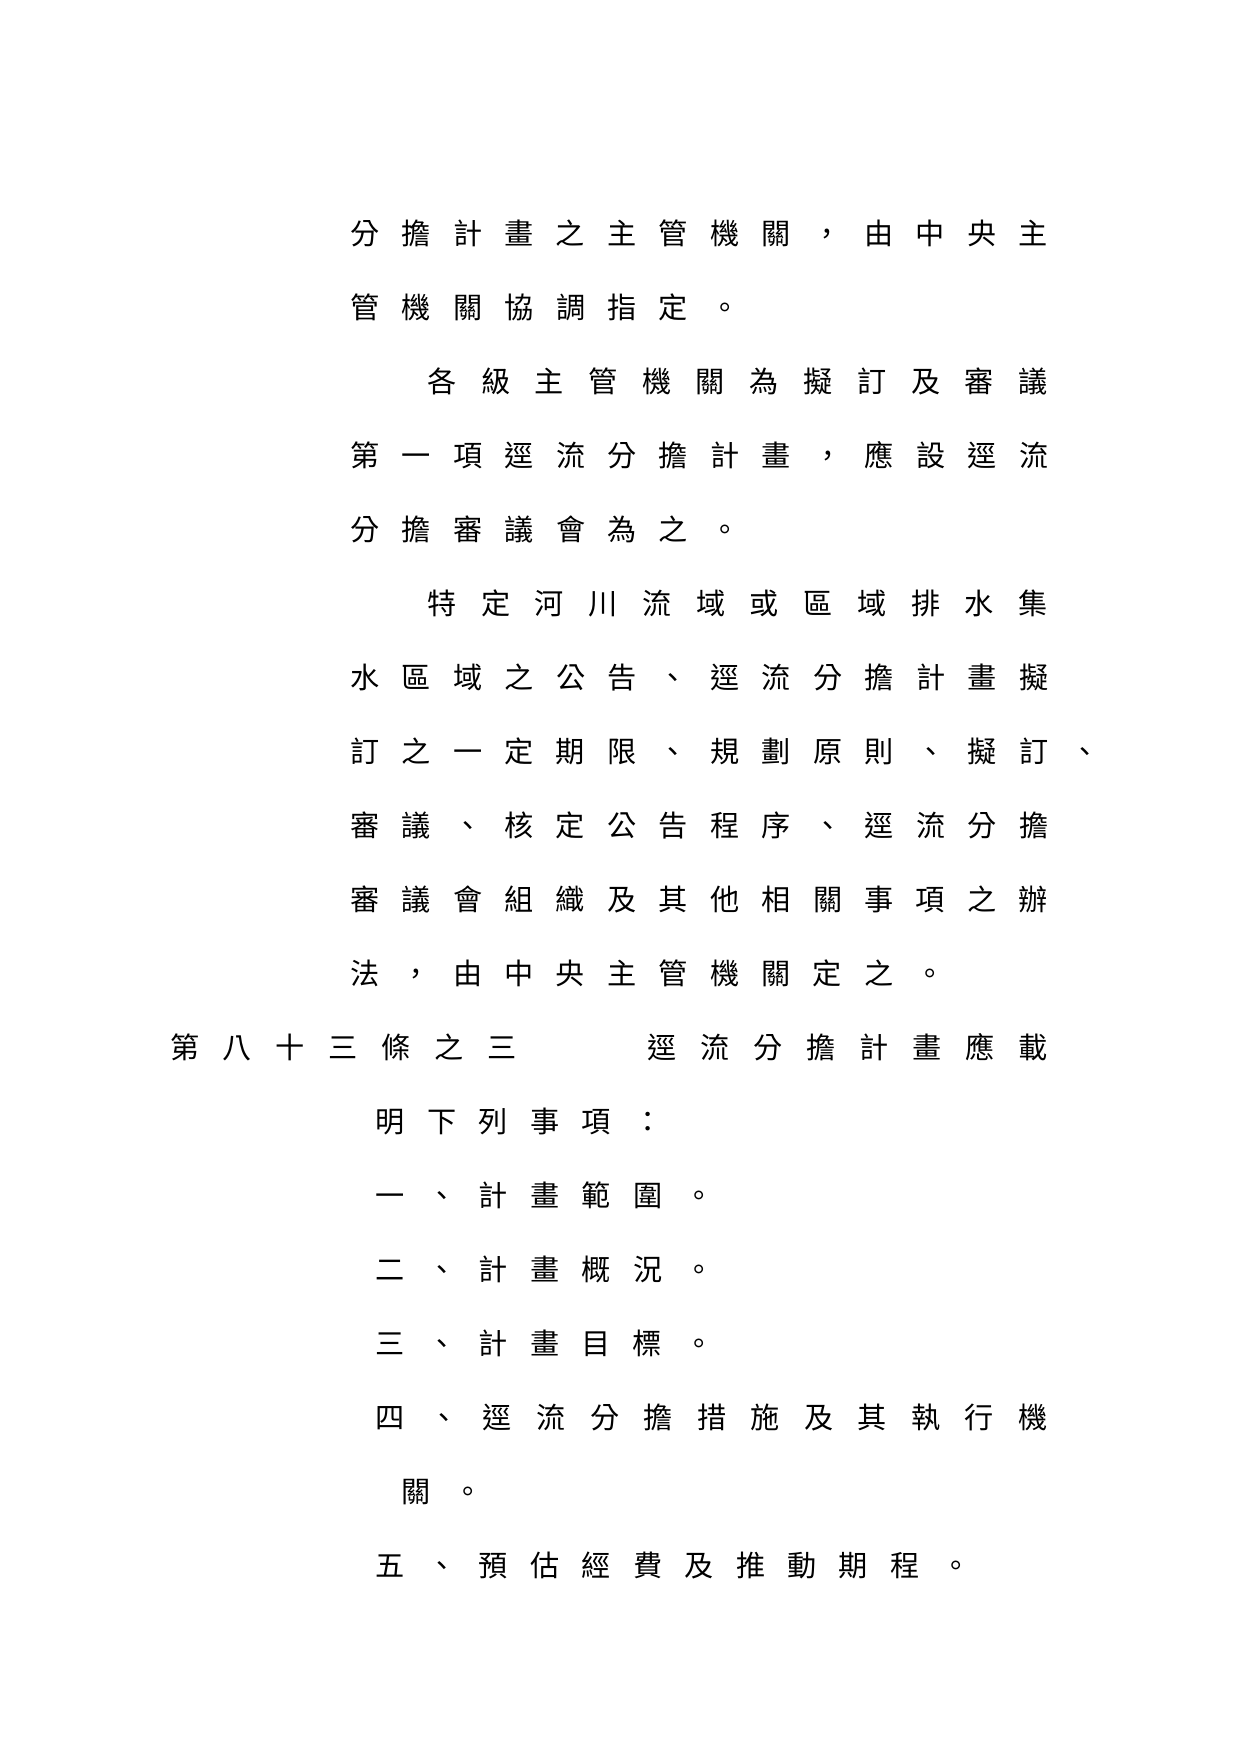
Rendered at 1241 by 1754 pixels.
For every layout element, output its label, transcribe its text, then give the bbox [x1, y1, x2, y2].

text 各級主管機關為擬訂及審議第一項逕流分擔計畫，應設逕流分擔審議會為之。 [347, 343, 1070, 565]
text 第八十三條之三 逕流分擔計畫應載明下列事項： [170, 1008, 1070, 1156]
text 特定河川流域或區域排水集水區域之公告、逕流分擔計畫擬訂之一定期限、規劃原則、擬訂、審議、核定公告程序、逕流分擔審議會組織及其他相關事項之辦法，由中央主管機關定之。 [347, 565, 1070, 1008]
text 二、計畫概況。 [351, 1230, 1070, 1304]
text 三、計畫目標。 [351, 1304, 1070, 1378]
text 四、逕流分擔措施及其執行機關。 [351, 1378, 1070, 1526]
text 五、預估經費及推動期程。 [351, 1526, 1070, 1600]
text 分擔計畫之主管機關，由中央主管機關協調指定。 [347, 195, 1070, 343]
text 一、計畫範圍。 [351, 1156, 1070, 1230]
